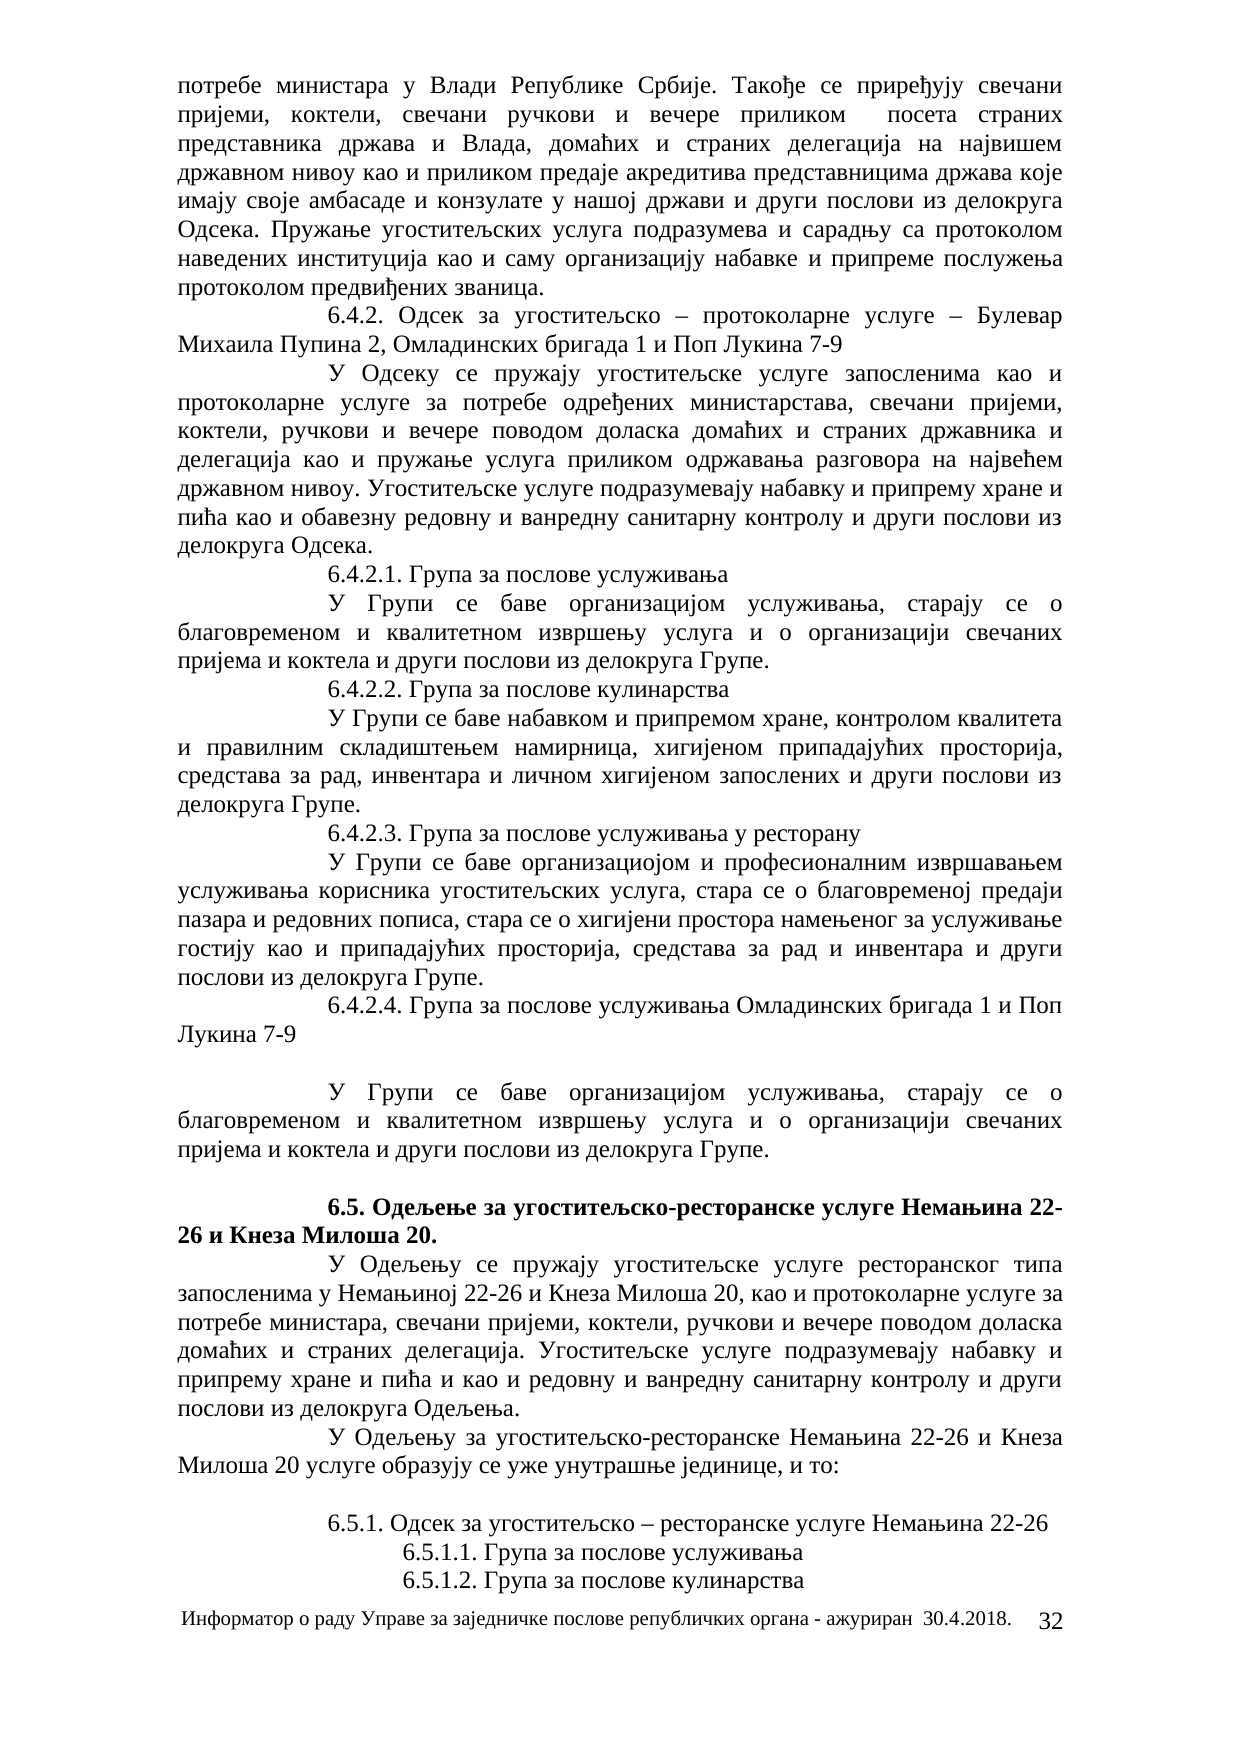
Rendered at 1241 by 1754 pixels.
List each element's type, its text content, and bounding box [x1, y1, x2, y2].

text У Одељењу за угоститељско-ресторанске Немањина 22-26 и Кнеза Милоша 20 услуге образују се уже унутрашње јединице, и то: [177, 1422, 1063, 1479]
text 6.4.2.1. Група за послове услуживања [177, 559, 1063, 588]
text 6.5.1.2. Група за послове кулинарства [177, 1565, 1063, 1594]
text У Одељењу се пружају угоститељске услуге ресторанског типа запосленима у Немањиној 22-26 и Кнеза Милоша 20, као и протоколарне услуге за потребе министара, свечани пријеми, коктели, ручкови и вечере поводом доласка домаћих и страних делегација. Угоститељске услуге подразумевају набавку и припрему хране и пића и као и редовну и ванредну санитарну контролу и други послови из делокруга Одељења. [177, 1249, 1063, 1422]
text У Одсеку се пружају угоститељске услуге запосленима као и протоколарне услуге за потребе одређених министарстава, свечани пријеми, коктели, ручкови и вечере поводом доласка домаћих и страних државника и делегација као и пружање услуга приликом одржавања разговора на највећем државном нивоу. Угоститељске услуге подразумевају набавку и припрему хране и пића као и обавезну редовну и ванредну санитарну контролу и други послови из делокруга Одсека. [177, 358, 1063, 559]
text потребе министара у Влади Републике Србије. Такође се приређују свечани пријеми, коктели, свечани ручкови и вечере приликом посета страних представника држава и Влада, домаћих и страних делегација на највишем државном нивоу као и приликом предаје акредитива представницима држава које имају своје амбасаде и конзулате у нашој држави и други послови из делокруга Одсека. Пружање угоститељских услуга подразумева и сарадњу са протоколом наведених институција као и саму организацију набавке и припреме послужења протоколом предвиђених званица. [177, 70, 1063, 300]
text У Групи се баве набавком и припремом хране, контролом квалитета и правилним складиштењем намирница, хигијеном припадајућих просторија, средстава за рад, инвентара и личном хигијеном запослених и други послови из делокруга Групе. [177, 703, 1063, 818]
text 6.5.1. Одсек за угоститељско – ресторанске услуге Немањина 22-26 [177, 1508, 1063, 1537]
text 6.5.1.1. Група за послове услуживања [177, 1537, 1063, 1565]
text 6.4.2.2. Група за послове кулинарства [177, 674, 1063, 703]
text 6.5. Одељење за угоститељско-ресторанске услуге Немањина 22-26 и Кнеза Милоша 20. [177, 1192, 1063, 1249]
text У Групи се баве организацијом услуживања, старају се о благовременом и квалитетном извршењу услуга и о организацији свечаних пријема и коктела и други послови из делокруга Групе. [177, 1077, 1063, 1163]
text 6.4.2.4. Група за послове услуживања Омладинских бригада 1 и Поп Лукина 7-9 [177, 990, 1063, 1048]
text У Групи се баве организациојом и професионалним извршавањем услуживања корисника угоститељских услуга, стара се о благовременој предаји пазара и редовних пописа, стара се о хигијени простора намењеног за услуживање гостију као и припадајућих просторија, средстава за рад и инвентара и други послови из делокруга Групе. [177, 847, 1063, 990]
text У Групи се баве организацијом услуживања, старају се о благовременом и квалитетном извршењу услуга и о организацији свечаних пријема и коктела и други послови из делокруга Групе. [177, 588, 1063, 674]
text 6.4.2. Одсек за угоститељско – протоколарне услуге – Булевар Михаила Пупина 2, Омладинских бригада 1 и Поп Лукина 7-9 [177, 300, 1063, 358]
text 6.4.2.3. Група за послове услуживања у ресторану [177, 818, 1063, 847]
